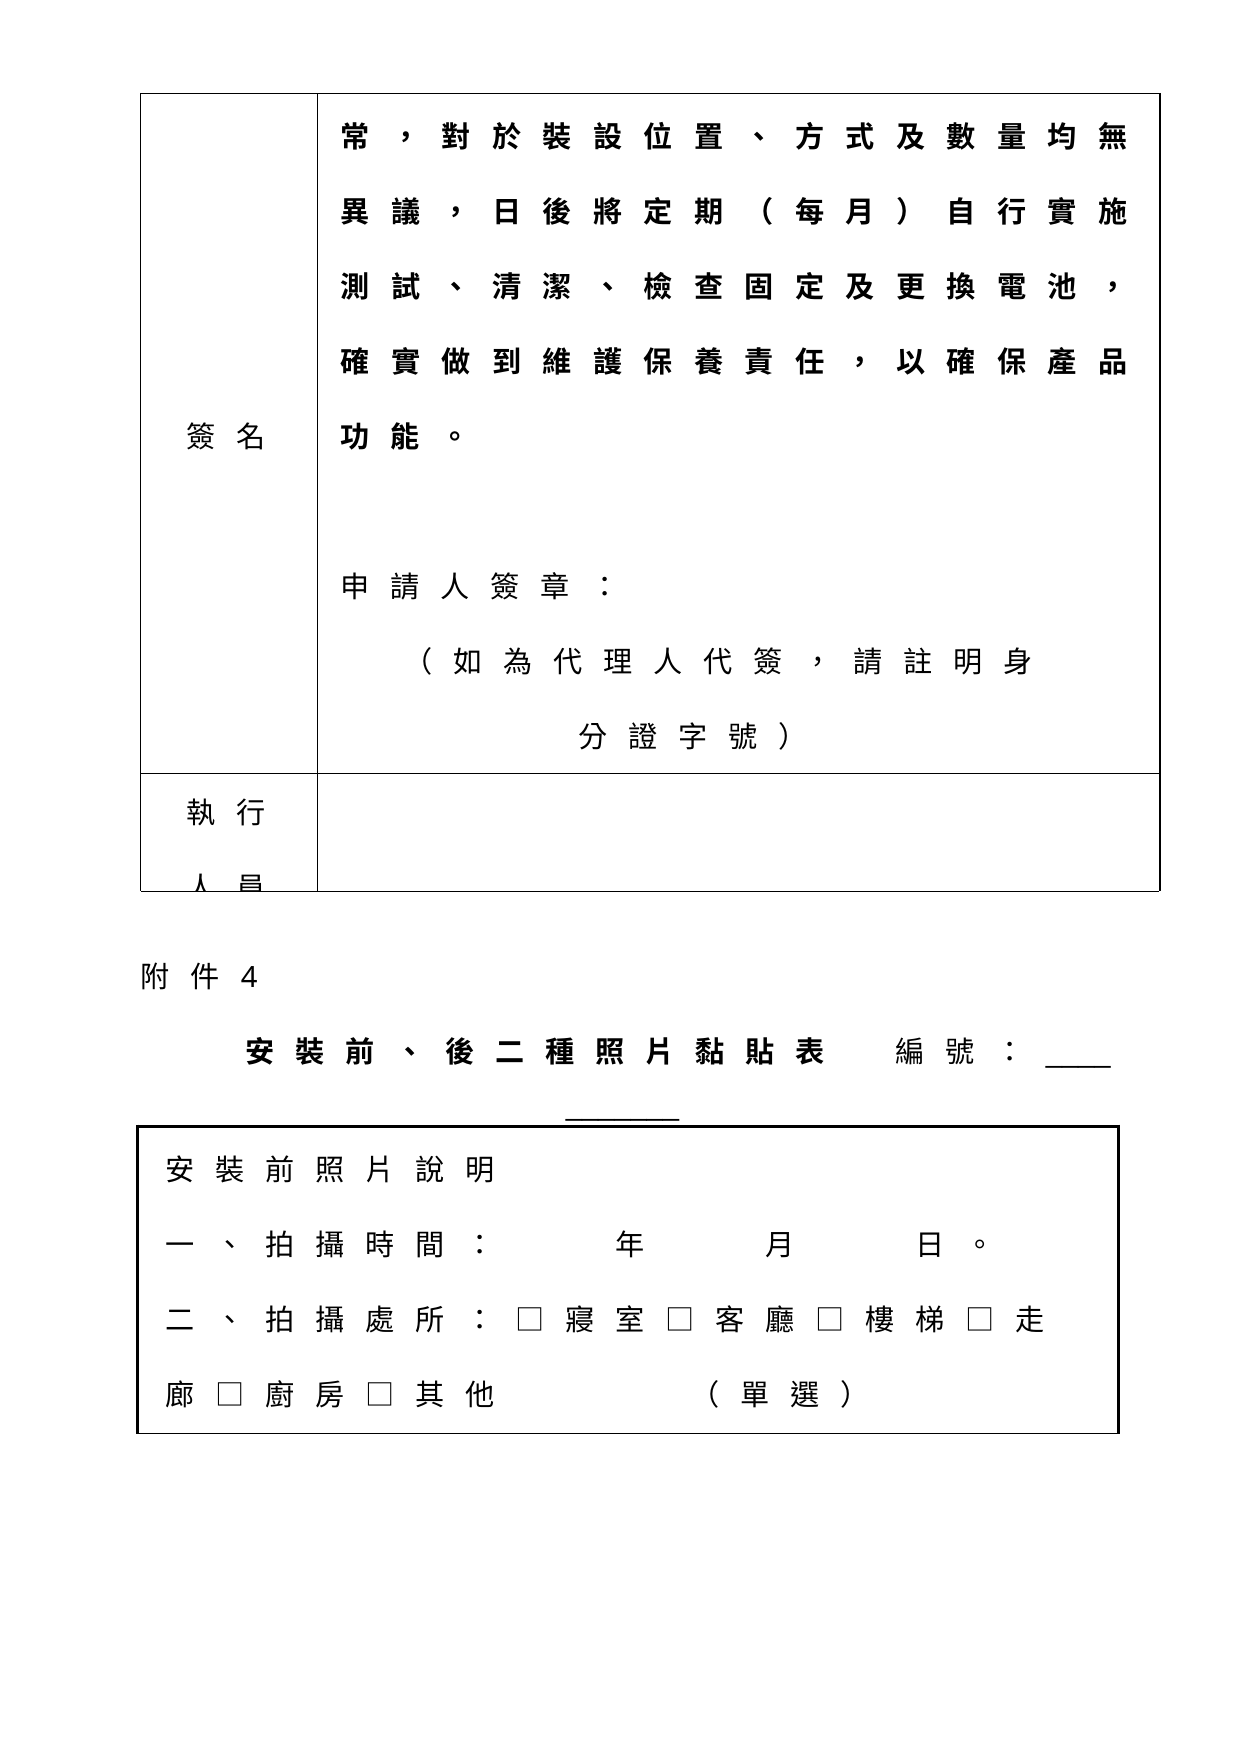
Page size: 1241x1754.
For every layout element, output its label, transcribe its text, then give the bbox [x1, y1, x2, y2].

table_cell [141, 892, 1159, 936]
text 附件4 [141, 937, 1116, 1012]
table_header 安裝前照片說明 一、拍攝時間： 年 月 日。 二、拍攝處所：□寢室□客廳□樓梯□走廊□廚房□其他 （單選） [139, 1128, 1117, 1433]
table_cell 執行人員 簽名 [141, 774, 317, 891]
table_cell 常，對於裝設位置、方式及數量均無異議，日後將定期（每月）自行實施測試、清潔、檢查固定及更換電池，確實做到維護保養責任，以確保產品功能。 申請人簽章： （如為代理人代簽，請註明身分證字號） [318, 94, 1159, 772]
table_cell [318, 774, 1159, 891]
table_cell 簽名 [141, 94, 317, 772]
text 安裝前、後二種照片黏貼表 編號：___________ [141, 1012, 1116, 1124]
